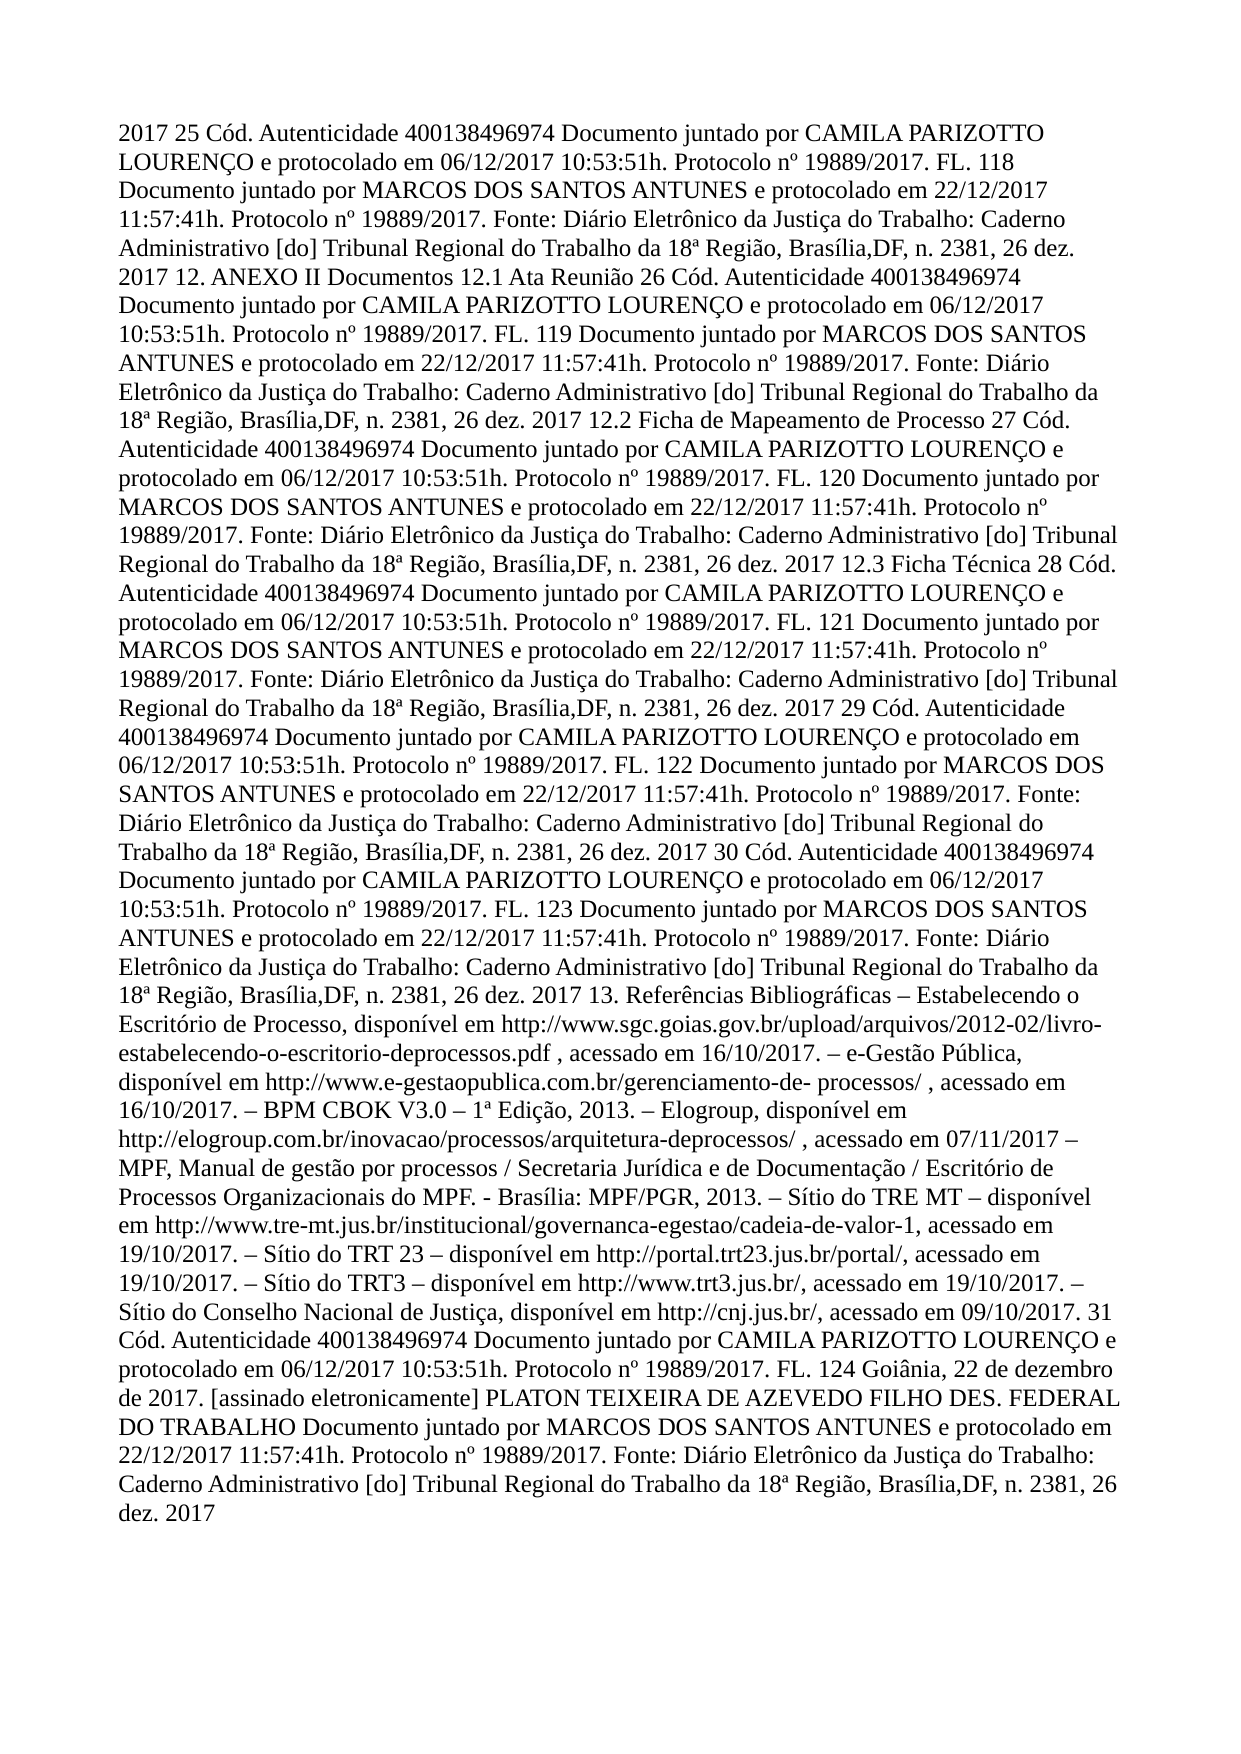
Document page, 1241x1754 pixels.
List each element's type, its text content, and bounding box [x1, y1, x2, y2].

text 2017 25 Cód. Autenticidade 400138496974 Documento juntado por CAMILA PARIZOTTO LOURENÇO e protocolado em 06/12/2017 10:53:51h. Protocolo nº 19889/2017. FL. 118 Documento juntado por MARCOS DOS SANTOS ANTUNES e protocolado em 22/12/2017 11:57:41h. Protocolo nº 19889/2017. Fonte: Diário Eletrônico da Justiça do Trabalho: Caderno Administrativo [do] Tribunal Regional do Trabalho da 18ª Região, Brasília,DF, n. 2381, 26 dez. 2017 12. ANEXO II Documentos 12.1 Ata Reunião 26 Cód. Autenticidade 400138496974 Documento juntado por CAMILA PARIZOTTO LOURENÇO e protocolado em 06/12/2017 10:53:51h. Protocolo nº 19889/2017. FL. 119 Documento juntado por MARCOS DOS SANTOS ANTUNES e protocolado em 22/12/2017 11:57:41h. Protocolo nº 19889/2017. Fonte: Diário Eletrônico da Justiça do Trabalho: Caderno Administrativo [do] Tribunal Regional do Trabalho da 18ª Região, Brasília,DF, n. 2381, 26 dez. 2017 12.2 Ficha de Mapeamento de Processo 27 Cód. Autenticidade 400138496974 Documento juntado por CAMILA PARIZOTTO LOURENÇO e protocolado em 06/12/2017 10:53:51h. Protocolo nº 19889/2017. FL. 120 Documento juntado por MARCOS DOS SANTOS ANTUNES e protocolado em 22/12/2017 11:57:41h. Protocolo nº 19889/2017. Fonte: Diário Eletrônico da Justiça do Trabalho: Caderno Administrativo [do] Tribunal Regional do Trabalho da 18ª Região, Brasília,DF, n. 2381, 26 dez. 2017 12.3 Ficha Técnica 28 Cód. Autenticidade 400138496974 Documento juntado por CAMILA PARIZOTTO LOURENÇO e protocolado em 06/12/2017 10:53:51h. Protocolo nº 19889/2017. FL. 121 Documento juntado por MARCOS DOS SANTOS ANTUNES e protocolado em 22/12/2017 11:57:41h. Protocolo nº 19889/2017. Fonte: Diário Eletrônico da Justiça do Trabalho: Caderno Administrativo [do] Tribunal Regional do Trabalho da 18ª Região, Brasília,DF, n. 2381, 26 dez. 2017 29 Cód. Autenticidade 400138496974 Documento juntado por CAMILA PARIZOTTO LOURENÇO e protocolado em 06/12/2017 10:53:51h. Protocolo nº 19889/2017. FL. 122 Documento juntado por MARCOS DOS SANTOS ANTUNES e protocolado em 22/12/2017 11:57:41h. Protocolo nº 19889/2017. Fonte: Diário Eletrônico da Justiça do Trabalho: Caderno Administrativo [do] Tribunal Regional do Trabalho da 18ª Região, Brasília,DF, n. 2381, 26 dez. 2017 30 Cód. Autenticidade 400138496974 Documento juntado por CAMILA PARIZOTTO LOURENÇO e protocolado em 06/12/2017 10:53:51h. Protocolo nº 19889/2017. FL. 123 Documento juntado por MARCOS DOS SANTOS ANTUNES e protocolado em 22/12/2017 11:57:41h. Protocolo nº 19889/2017. Fonte: Diário Eletrônico da Justiça do Trabalho: Caderno Administrativo [do] Tribunal Regional do Trabalho da 18ª Região, Brasília,DF, n. 2381, 26 dez. 2017 13. Referências Bibliográficas – Estabelecendo o Escritório de Processo, disponível em http://www.sgc.goias.gov.br/upload/arquivos/2012-02/livro-estabelecendo-o-escritorio-deprocessos.pdf , acessado em 16/10/2017. – e-Gestão Pública, disponível em http://www.e-gestaopublica.com.br/gerenciamento-de- processos/ , acessado em 16/10/2017. – BPM CBOK V3.0 – 1ª Edição, 2013. – Elogroup, disponível em http://elogroup.com.br/inovacao/processos/arquitetura-deprocessos/ , acessado em 07/11/2017 – MPF, Manual de gestão por processos / Secretaria Jurídica e de Documentação / Escritório de Processos Organizacionais do MPF. - Brasília: MPF/PGR, 2013. – Sítio do TRE MT – disponível em http://www.tre-mt.jus.br/institucional/governanca-egestao/cadeia-de-valor-1, acessado em 19/10/2017. – Sítio do TRT 23 – disponível em http://portal.trt23.jus.br/portal/, acessado em 19/10/2017. – Sítio do TRT3 – disponível em http://www.trt3.jus.br/, acessado em 19/10/2017. – Sítio do Conselho Nacional de Justiça, disponível em http://cnj.jus.br/, acessado em 09/10/2017. 31 Cód. Autenticidade 400138496974 Documento juntado por CAMILA PARIZOTTO LOURENÇO e protocolado em 06/12/2017 10:53:51h. Protocolo nº 19889/2017. FL. 124 Goiânia, 22 de dezembro de 2017. [assinado eletronicamente] PLATON TEIXEIRA DE AZEVEDO FILHO DES. FEDERAL DO TRABALHO Documento juntado por MARCOS DOS SANTOS ANTUNES e protocolado em 22/12/2017 11:57:41h. Protocolo nº 19889/2017. Fonte: Diário Eletrônico da Justiça do Trabalho: Caderno Administrativo [do] Tribunal Regional do Trabalho da 18ª Região, Brasília,DF, n. 2381, 26 dez. 2017 [118, 118, 1122, 1527]
